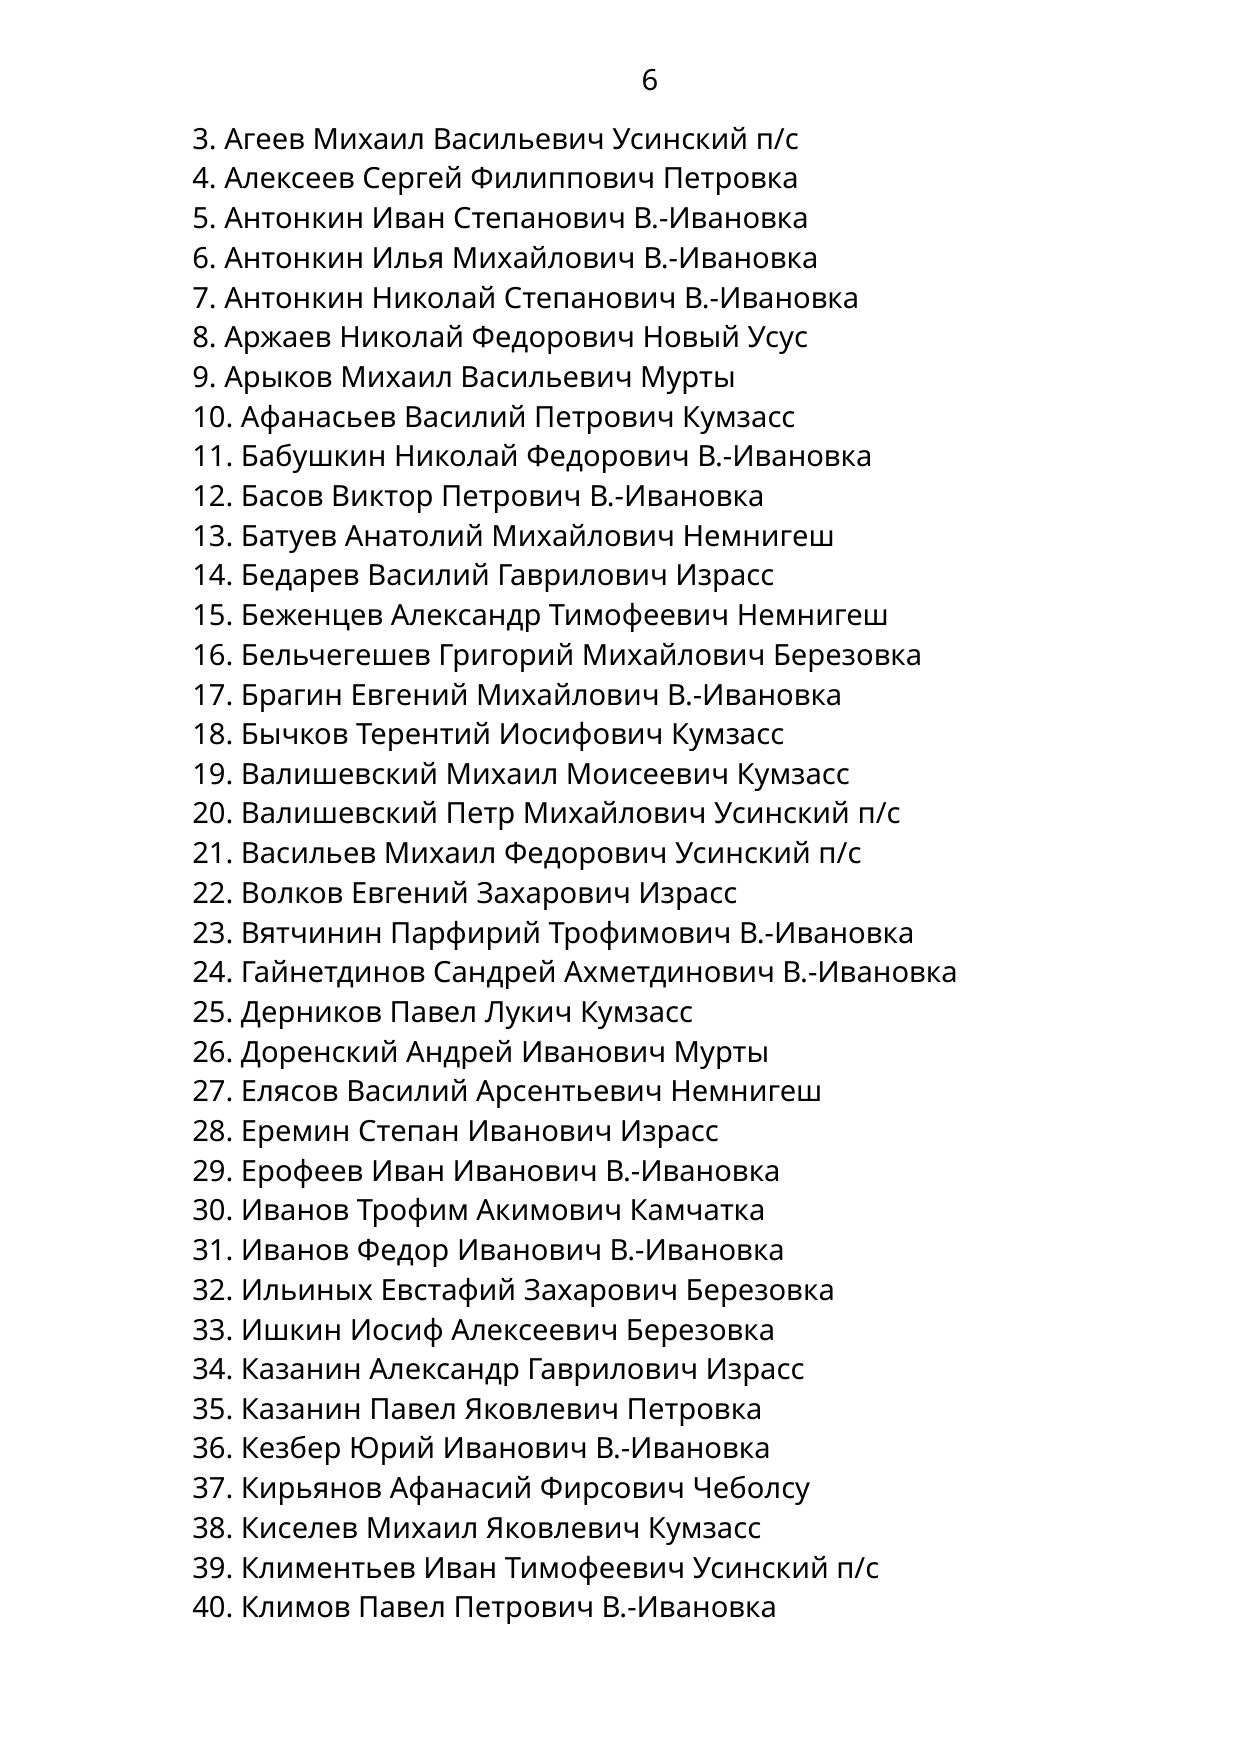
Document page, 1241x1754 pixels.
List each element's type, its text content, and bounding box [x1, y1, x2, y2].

text 29. Ерофеев Иван Иванович В.-Ивановка [118, 1150, 1181, 1190]
text 38. Киселев Михаил Яковлевич Кумзасс [118, 1507, 1181, 1547]
text 8. Аржаев Николай Федорович Новый Усус [118, 317, 1181, 356]
text 9. Арыков Михаил Васильевич Мурты [118, 356, 1181, 396]
text 18. Бычков Терентий Иосифович Кумзасс [118, 713, 1181, 753]
text 15. Беженцев Александр Тимофеевич Немнигеш [118, 594, 1181, 634]
text 3. Агеев Михаил Васильевич Усинский п/с [118, 118, 1181, 158]
text 16. Бельчегешев Григорий Михайлович Березовка [118, 634, 1181, 674]
text 11. Бабушкин Николай Федорович В.-Ивановка [118, 436, 1181, 475]
text 4. Алексеев Сергей Филиппович Петровка [118, 158, 1181, 197]
text 35. Казанин Павел Яковлевич Петровка [118, 1388, 1181, 1428]
text 12. Басов Виктор Петрович В.-Ивановка [118, 475, 1181, 515]
text 25. Дерников Павел Лукич Кумзасс [118, 991, 1181, 1031]
text 33. Ишкин Иосиф Алексеевич Березовка [118, 1309, 1181, 1348]
text 10. Афанасьев Василий Петрович Кумзасс [118, 396, 1181, 436]
text 23. Вятчинин Парфирий Трофимович В.-Ивановка [118, 912, 1181, 952]
text 6. Антонкин Илья Михайлович В.-Ивановка [118, 237, 1181, 277]
text 7. Антонкин Николай Степанович В.-Ивановка [118, 277, 1181, 317]
text 40. Климов Павел Петрович В.-Ивановка [118, 1587, 1181, 1626]
text 36. Кезбер Юрий Иванович В.-Ивановка [118, 1428, 1181, 1467]
text 39. Климентьев Иван Тимофеевич Усинский п/с [118, 1547, 1181, 1587]
text 22. Волков Евгений Захарович Израсс [118, 872, 1181, 912]
text 26. Доренский Андрей Иванович Мурты [118, 1031, 1181, 1071]
text 32. Ильиных Евстафий Захарович Березовка [118, 1269, 1181, 1309]
text 20. Валишевский Петр Михайлович Усинский п/с [118, 793, 1181, 832]
text 14. Бедарев Василий Гаврилович Израсс [118, 555, 1181, 594]
text 37. Кирьянов Афанасий Фирсович Чеболсу [118, 1467, 1181, 1507]
text 30. Иванов Трофим Акимович Камчатка [118, 1190, 1181, 1229]
text 24. Гайнетдинов Сандрей Ахметдинович В.-Ивановка [118, 952, 1181, 991]
text 17. Брагин Евгений Михайлович В.-Ивановка [118, 674, 1181, 713]
text 28. Еремин Степан Иванович Израсс [118, 1110, 1181, 1150]
text 31. Иванов Федор Иванович В.-Ивановка [118, 1229, 1181, 1269]
text 21. Васильев Михаил Федорович Усинский п/с [118, 832, 1181, 872]
text 13. Батуев Анатолий Михайлович Немнигеш [118, 515, 1181, 555]
text 5. Антонкин Иван Степанович В.-Ивановка [118, 197, 1181, 237]
text 19. Валишевский Михаил Моисеевич Кумзасс [118, 753, 1181, 793]
text 34. Казанин Александр Гаврилович Израсс [118, 1348, 1181, 1388]
text 27. Елясов Василий Арсентьевич Немнигеш [118, 1071, 1181, 1110]
